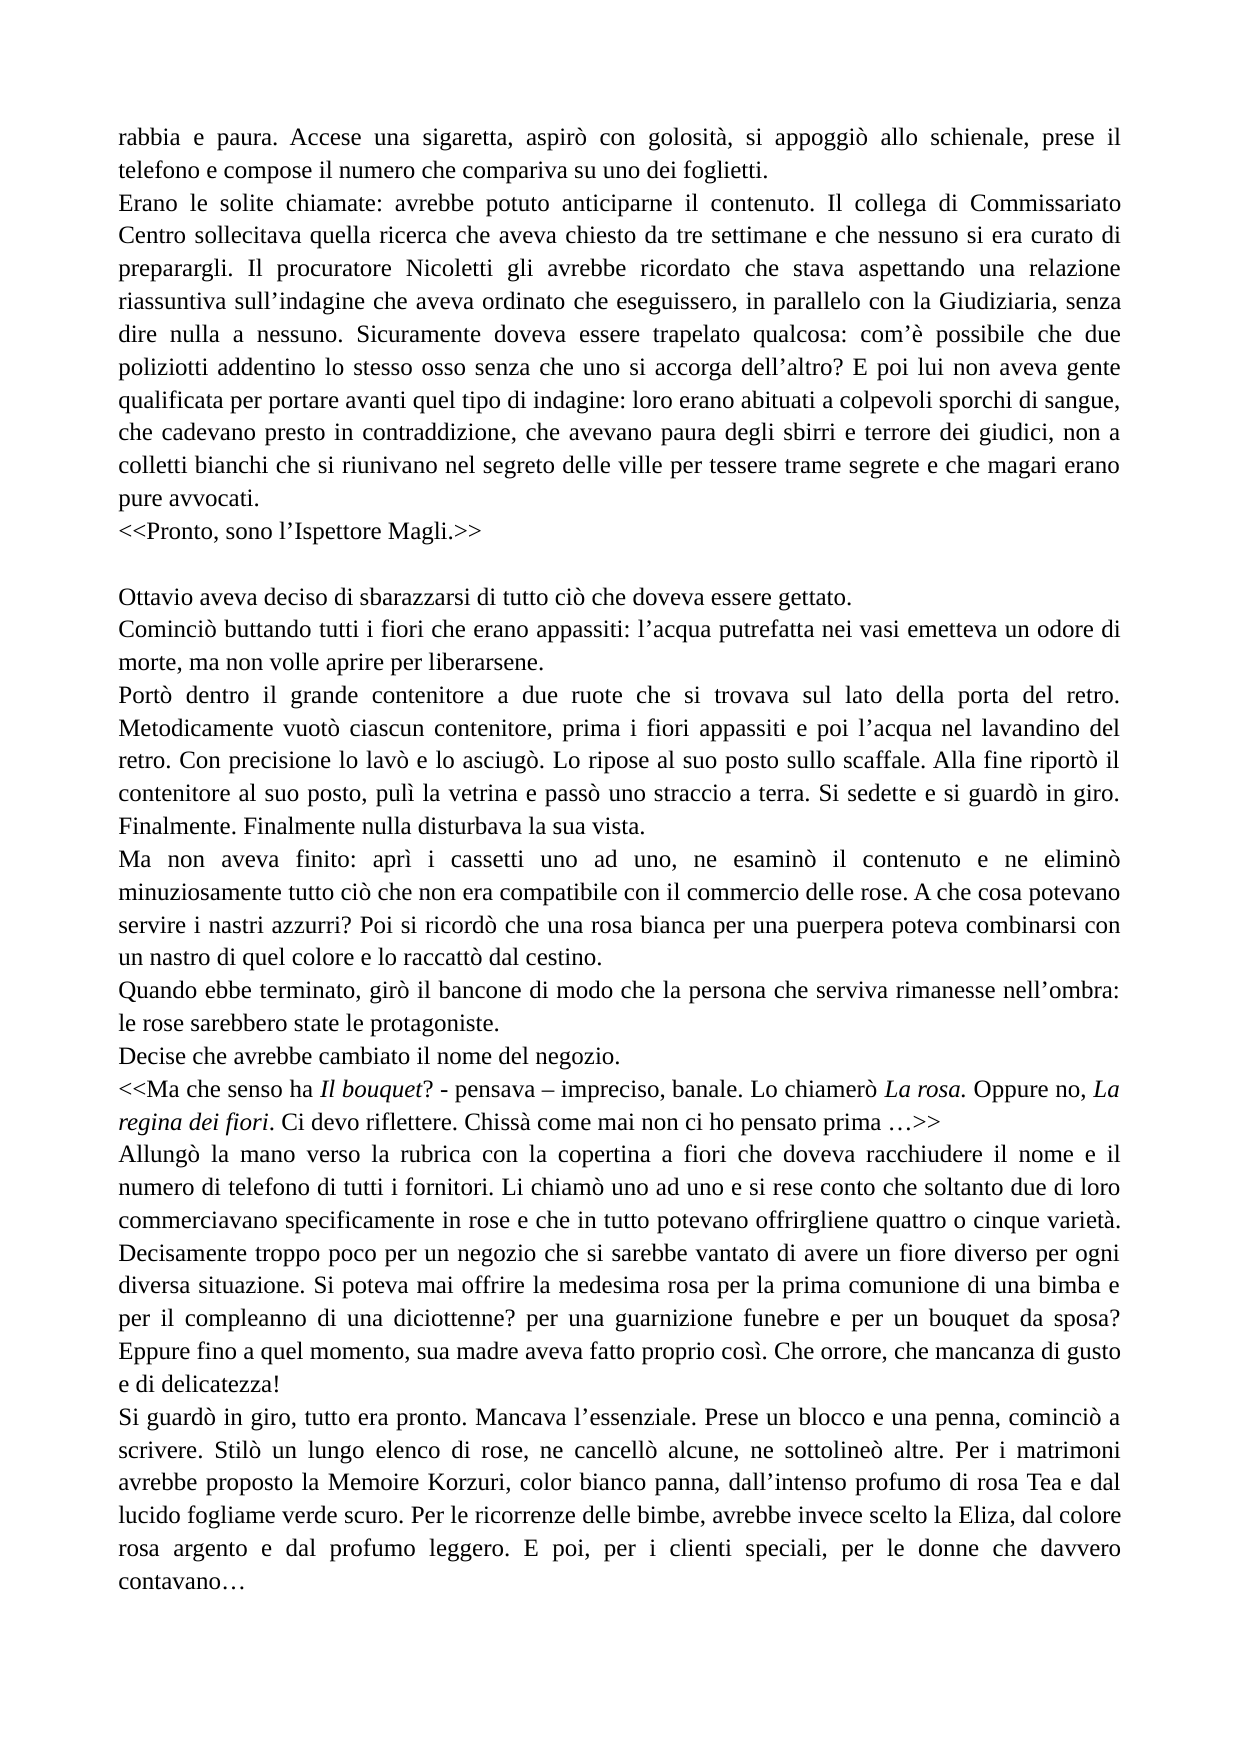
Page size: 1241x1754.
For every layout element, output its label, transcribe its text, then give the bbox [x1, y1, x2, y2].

text Ottavio aveva deciso di sbarazzarsi di tutto ciò che doveva essere gettato. [118, 577, 1122, 610]
text Allungò la mano verso la rubrica con la copertina a fiori che doveva racchiudere il nome e il numero di telefono di tutti i fornitori. Li chiamò uno ad uno e si rese conto che soltanto due di loro commerciavano specificamente in rose e che in tutto potevano offrirgliene quattro o cinque varietà. Decisamente troppo poco per un negozio che si sarebbe vantato di avere un fiore diverso per ogni diversa situazione. Si poteva mai offrire la medesima rosa per la prima comunione di una bimba e per il compleanno di una diciottenne? per una guarnizione funebre e per un bouquet da sposa? Eppure fino a quel momento, sua madre aveva fatto proprio così. Che orrore, che mancanza di gusto e di delicatezza! [118, 1135, 1122, 1398]
text Portò dentro il grande contenitore a due ruote che si trovava sul lato della porta del retro. Metodicamente vuotò ciascun contenitore, prima i fiori appassiti e poi l’acqua nel lavandino del retro. Con precisione lo lavò e lo asciugò. Lo ripose al suo posto sullo scaffale. Alla fine riportò il contenitore al suo posto, pulì la vetrina e passò uno straccio a terra. Si sedette e si guardò in giro. Finalmente. Finalmente nulla disturbava la sua vista. [118, 676, 1122, 840]
text Erano le solite chiamate: avrebbe potuto anticiparne il contenuto. Il collega di Commissariato Centro sollecitava quella ricerca che aveva chiesto da tre settimane e che nessuno si era curato di preparargli. Il procuratore Nicoletti gli avrebbe ricordato che stava aspettando una relazione riassuntiva sull’indagine che aveva ordinato che eseguissero, in parallelo con la Giudiziaria, senza dire nulla a nessuno. Sicuramente doveva essere trapelato qualcosa: com’è possibile che due poliziotti addentino lo stesso osso senza che uno si accorga dell’altro? E poi lui non aveva gente qualificata per portare avanti quel tipo di indagine: loro erano abituati a colpevoli sporchi di sangue, che cadevano presto in contraddizione, che avevano paura degli sbirri e terrore dei giudici, non a colletti bianchi che si riunivano nel segreto delle ville per tessere trame segrete e che magari erano pure avvocati. [118, 184, 1122, 512]
text Decise che avrebbe cambiato il nome del negozio. [118, 1037, 1122, 1070]
text Si guardò in giro, tutto era pronto. Mancava l’essenziale. Prese un blocco e una penna, cominciò a scrivere. Stilò un lungo elenco di rose, ne cancellò alcune, ne sottolineò altre. Per i matrimoni avrebbe proposto la Memoire Korzuri, color bianco panna, dall’intenso profumo di rosa Tea e dal lucido fogliame verde scuro. Per le ricorrenze delle bimbe, avrebbe invece scelto la Eliza, dal colore rosa argento e dal profumo leggero. E poi, per i clienti speciali, per le donne che davvero contavano… [118, 1398, 1122, 1595]
text rabbia e paura. Accese una sigaretta, aspirò con golosità, si appoggiò allo schienale, prese il telefono e compose il numero che compariva su uno dei foglietti. [118, 118, 1122, 184]
text <<Pronto, sono l’Ispettore Magli.>> [118, 512, 1122, 545]
text Ma non aveva finito: aprì i cassetti uno ad uno, ne esaminò il contenuto e ne eliminò minuziosamente tutto ciò che non era compatibile con il commercio delle rose. A che cosa potevano servire i nastri azzurri? Poi si ricordò che una rosa bianca per una puerpera poteva combinarsi con un nastro di quel colore e lo raccattò dal cestino. [118, 840, 1122, 971]
text Quando ebbe terminato, girò il bancone di modo che la persona che serviva rimanesse nell’ombra: le rose sarebbero state le protagoniste. [118, 971, 1122, 1037]
text Cominciò buttando tutti i fiori che erano appassiti: l’acqua putrefatta nei vasi emetteva un odore di morte, ma non volle aprire per liberarsene. [118, 610, 1122, 676]
text <<Ma che senso ha Il bouquet? - pensava – impreciso, banale. Lo chiamerò La rosa. Oppure no, La regina dei fiori. Ci devo riflettere. Chissà come mai non ci ho pensato prima …>> [118, 1070, 1122, 1135]
